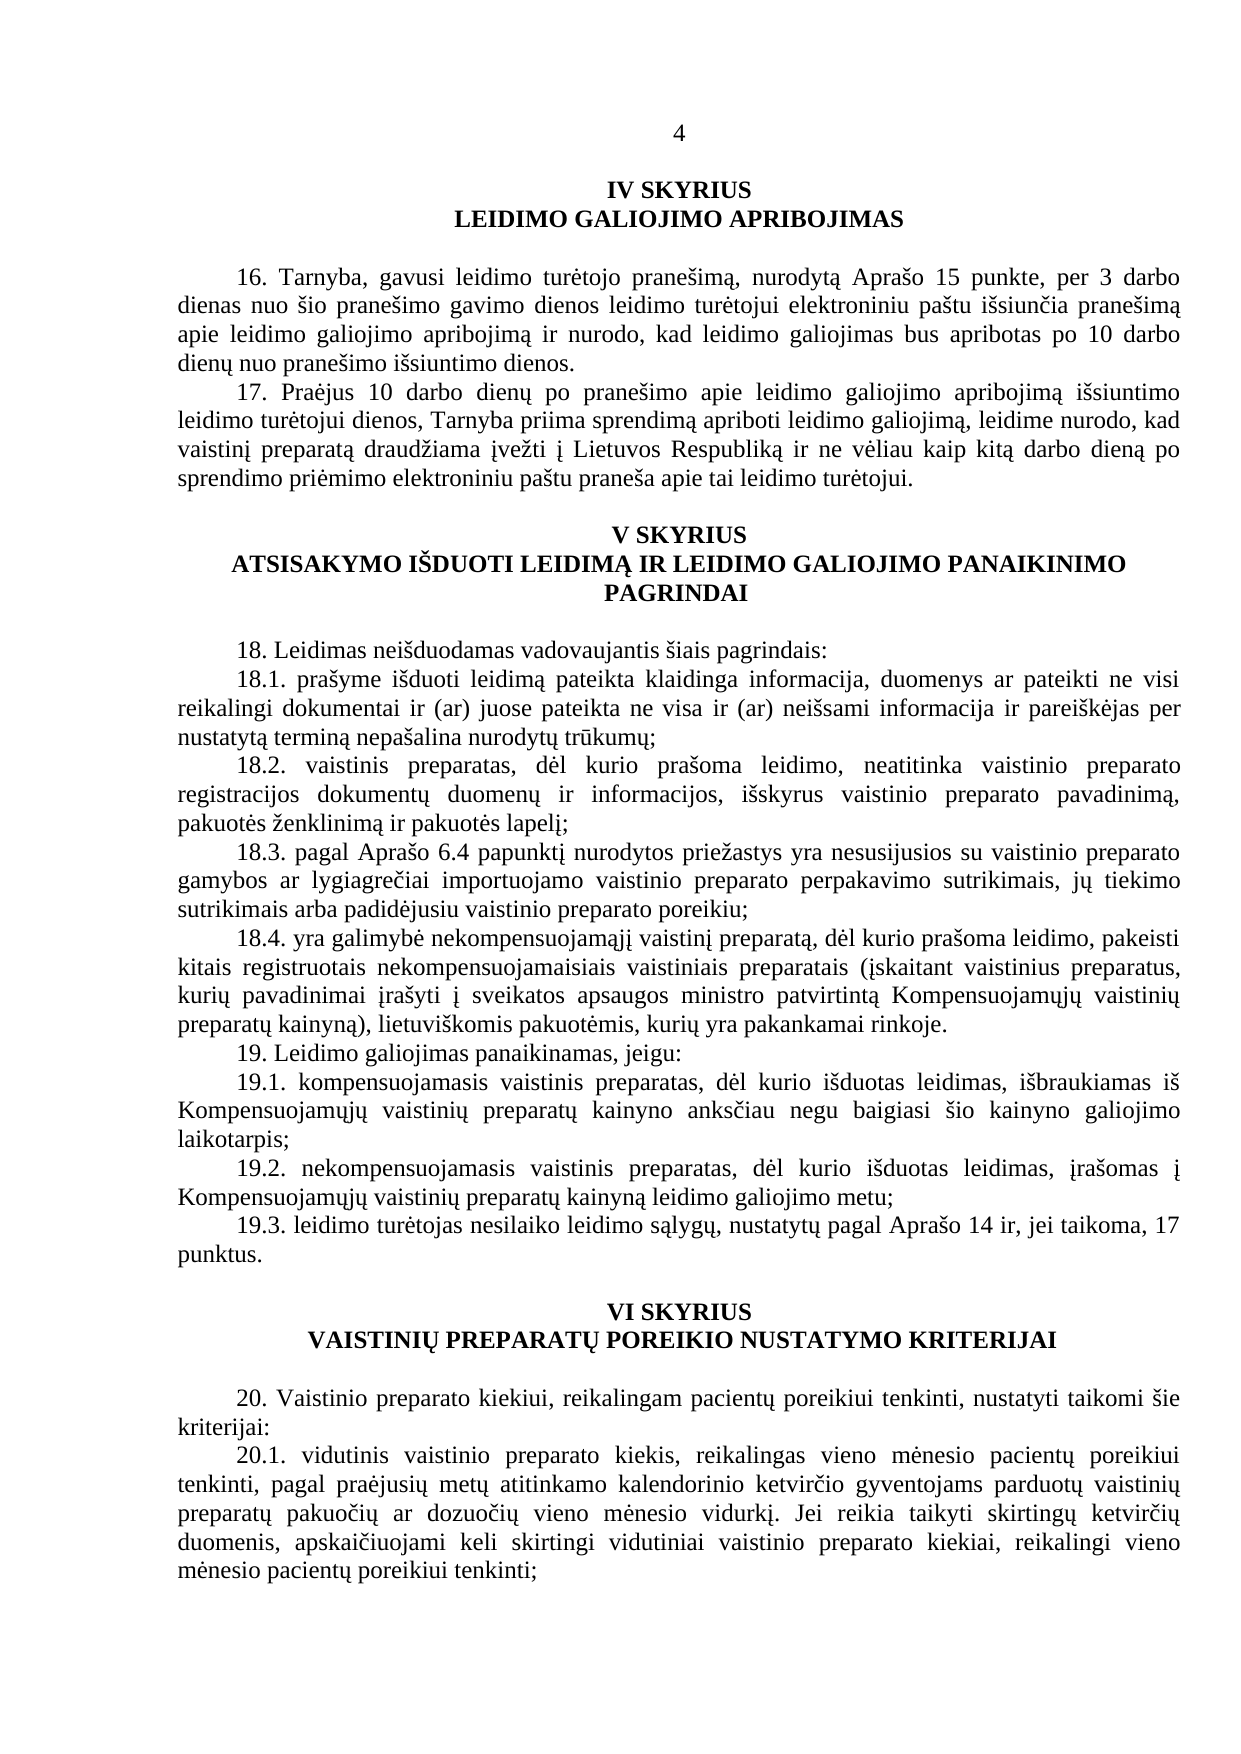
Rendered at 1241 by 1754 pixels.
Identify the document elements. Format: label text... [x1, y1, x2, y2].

text 18.4. yra galimybė nekompensuojamąjį vaistinį preparatą, dėl kurio prašoma leidimo, pakeisti kitais registruotais nekompensuojamaisiais vaistiniais preparatais (įskaitant vaistinius preparatus, kurių pavadinimai įrašyti į sveikatos apsaugos ministro patvirtintą Kompensuojamųjų vaistinių preparatų kainyną), lietuviškomis pakuotėmis, kurių yra pakankamai rinkoje. [177, 923, 1181, 1038]
text VI SKYRIUS [177, 1297, 1181, 1326]
text 19.1. kompensuojamasis vaistinis preparatas, dėl kurio išduotas leidimas, išbraukiamas iš Kompensuojamųjų vaistinių preparatų kainyno anksčiau negu baigiasi šio kainyno galiojimo laikotarpis; [177, 1067, 1181, 1153]
text 18. Leidimas neišduodamas vadovaujantis šiais pagrindais: [177, 636, 1181, 664]
text IV SKYRIUS [177, 176, 1181, 204]
text 20.1. vidutinis vaistinio preparato kiekis, reikalingas vieno mėnesio pacientų poreikiui tenkinti, pagal praėjusių metų atitinkamo kalendorinio ketvirčio gyventojams parduotų vaistinių preparatų pakuočių ar dozuočių vieno mėnesio vidurkį. Jei reikia taikyti skirtingų ketvirčių duomenis, apskaičiuojami keli skirtingi vidutiniai vaistinio preparato kiekiai, reikalingi vieno mėnesio pacientų poreikiui tenkinti; [177, 1441, 1181, 1584]
text V SKYRIUS [177, 521, 1181, 549]
text vaistinių preparatų poreikio nustatymo KRITERIJAI [177, 1326, 1181, 1354]
text 18.3. pagal Aprašo 6.4 papunktį nurodytos priežastys yra nesusijusios su vaistinio preparato gamybos ar lygiagrečiai importuojamo vaistinio preparato perpakavimo sutrikimais, jų tiekimo sutrikimais arba padidėjusiu vaistinio preparato poreikiu; [177, 837, 1181, 923]
text ATSISAKYMO IŠDUOTI LEIDIMĄ ir LEIDIMO GALIOJIMO PANAIKINIMO PAGRINDAI [177, 549, 1181, 607]
text 18.1. prašyme išduoti leidimą pateikta klaidinga informacija, duomenys ar pateikti ne visi reikalingi dokumentai ir (ar) juose pateikta ne visa ir (ar) neišsami informacija ir pareiškėjas per nustatytą terminą nepašalina nurodytų trūkumų; [177, 664, 1181, 751]
text LEIDIMO GALIOJIMO APRIBOJIMAS [177, 204, 1181, 233]
text 16. Tarnyba, gavusi leidimo turėtojo pranešimą, nurodytą Aprašo 15 punkte, per 3 darbo dienas nuo šio pranešimo gavimo dienos leidimo turėtojui elektroniniu paštu išsiunčia pranešimą apie leidimo galiojimo apribojimą ir nurodo, kad leidimo galiojimas bus apribotas po 10 darbo dienų nuo pranešimo išsiuntimo dienos. [177, 262, 1181, 377]
text 19. Leidimo galiojimas panaikinamas, jeigu: [177, 1038, 1181, 1067]
text 18.2. vaistinis preparatas, dėl kurio prašoma leidimo, neatitinka vaistinio preparato registracijos dokumentų duomenų ir informacijos, išskyrus vaistinio preparato pavadinimą, pakuotės ženklinimą ir pakuotės lapelį; [177, 751, 1181, 837]
text 19.3. leidimo turėtojas nesilaiko leidimo sąlygų, nustatytų pagal Aprašo 14 ir, jei taikoma, 17 punktus. [177, 1211, 1181, 1268]
text 20. Vaistinio preparato kiekiui, reikalingam pacientų poreikiui tenkinti, nustatyti taikomi šie kriterijai: [177, 1383, 1181, 1441]
text 17. Praėjus 10 darbo dienų po pranešimo apie leidimo galiojimo apribojimą išsiuntimo leidimo turėtojui dienos, Tarnyba priima sprendimą apriboti leidimo galiojimą, leidime nurodo, kad vaistinį preparatą draudžiama įvežti į Lietuvos Respubliką ir ne vėliau kaip kitą darbo dieną po sprendimo priėmimo elektroniniu paštu praneša apie tai leidimo turėtojui. [177, 377, 1181, 492]
text 19.2. nekompensuojamasis vaistinis preparatas, dėl kurio išduotas leidimas, įrašomas į Kompensuojamųjų vaistinių preparatų kainyną leidimo galiojimo metu; [177, 1153, 1181, 1211]
